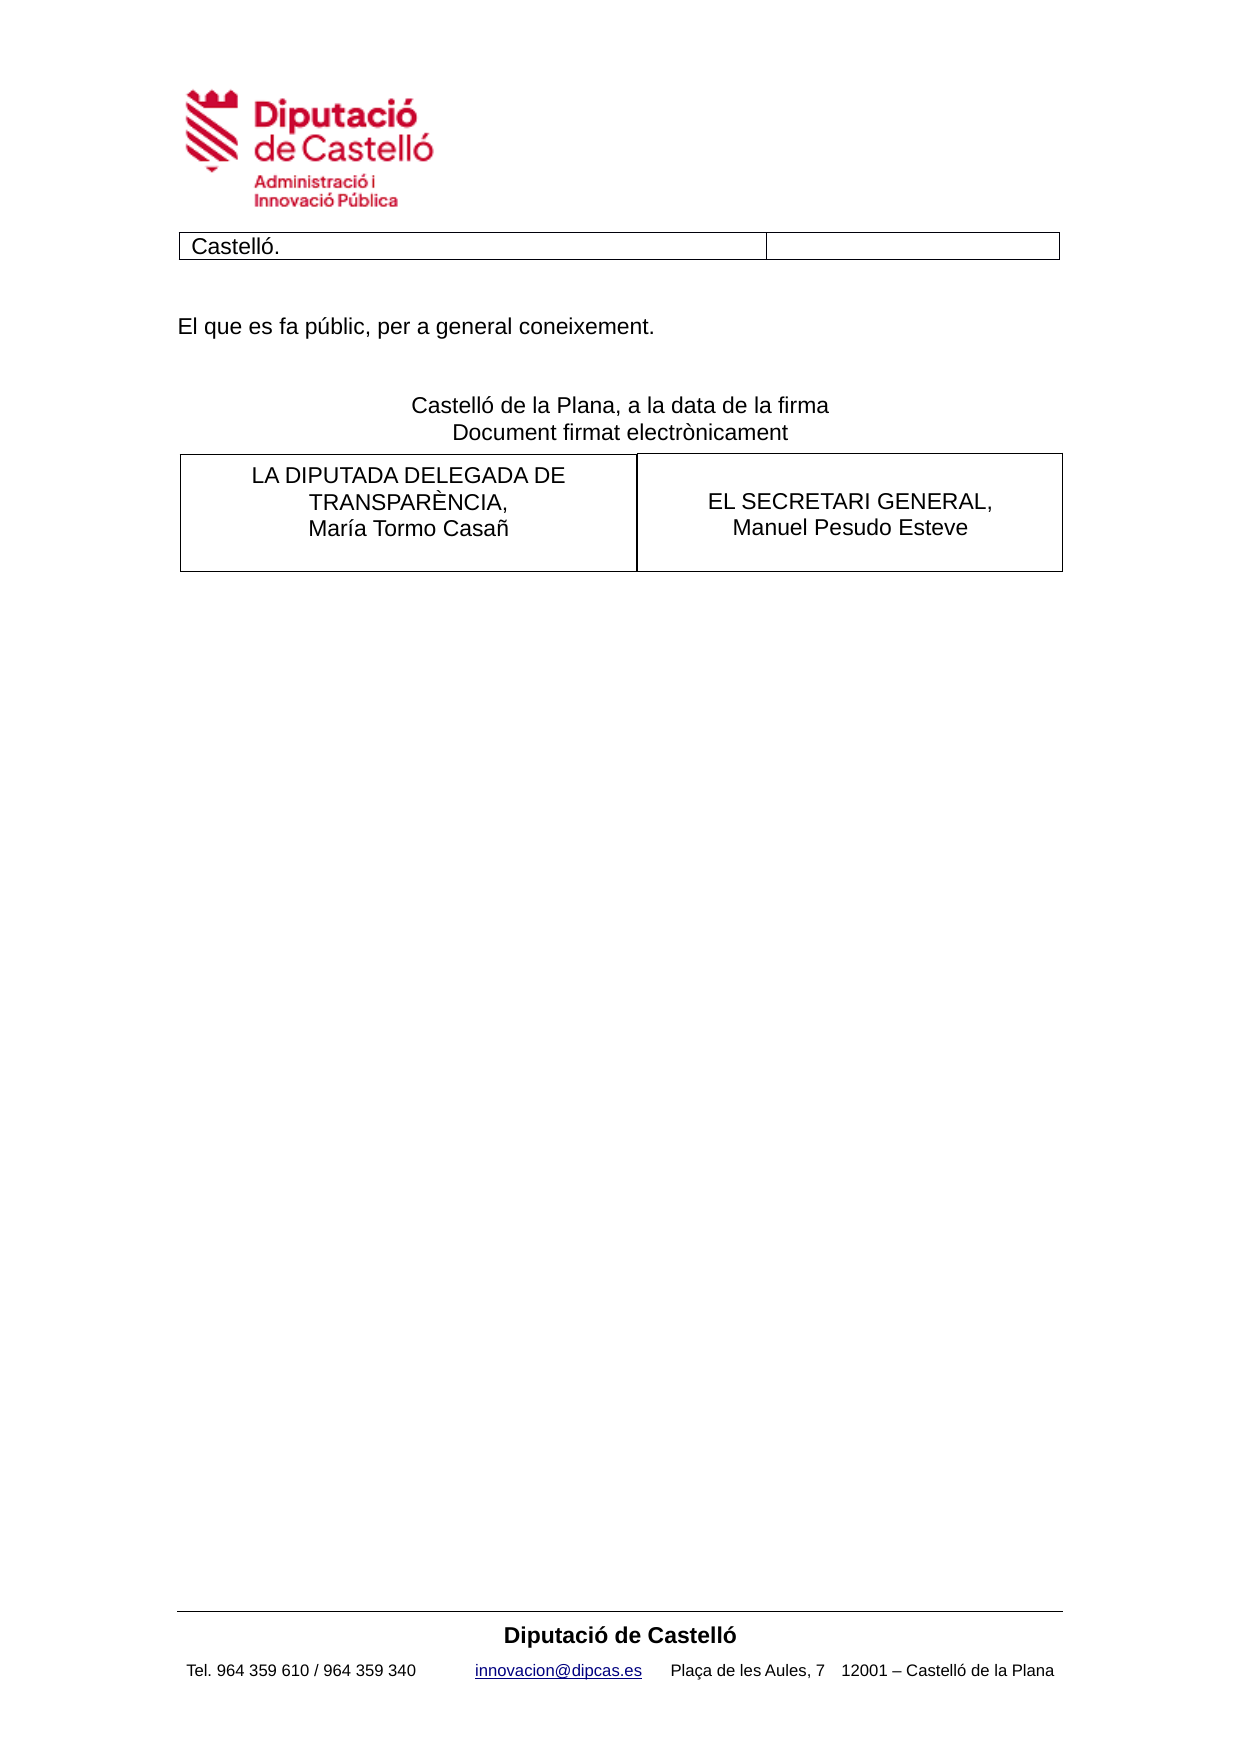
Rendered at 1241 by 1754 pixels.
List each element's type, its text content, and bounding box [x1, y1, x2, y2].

table_cell [767, 233, 1059, 259]
text LA DIPUTADA DELEGADA DE TRANSPARÈNCIA, [196, 462, 621, 515]
table_cell Castelló. [180, 233, 766, 259]
text EL SECRETARI GENERAL, [653, 488, 1047, 514]
text Castelló de la Plana, a la data de la firma [177, 392, 1063, 418]
text María Tormo Casañ [196, 515, 621, 541]
text Document firmat electrònicament [177, 418, 1063, 445]
picture [180, 80, 445, 221]
text Manuel Pesudo Esteve [653, 514, 1047, 540]
text El que es fa públic, per a general coneixement. [177, 313, 1063, 339]
